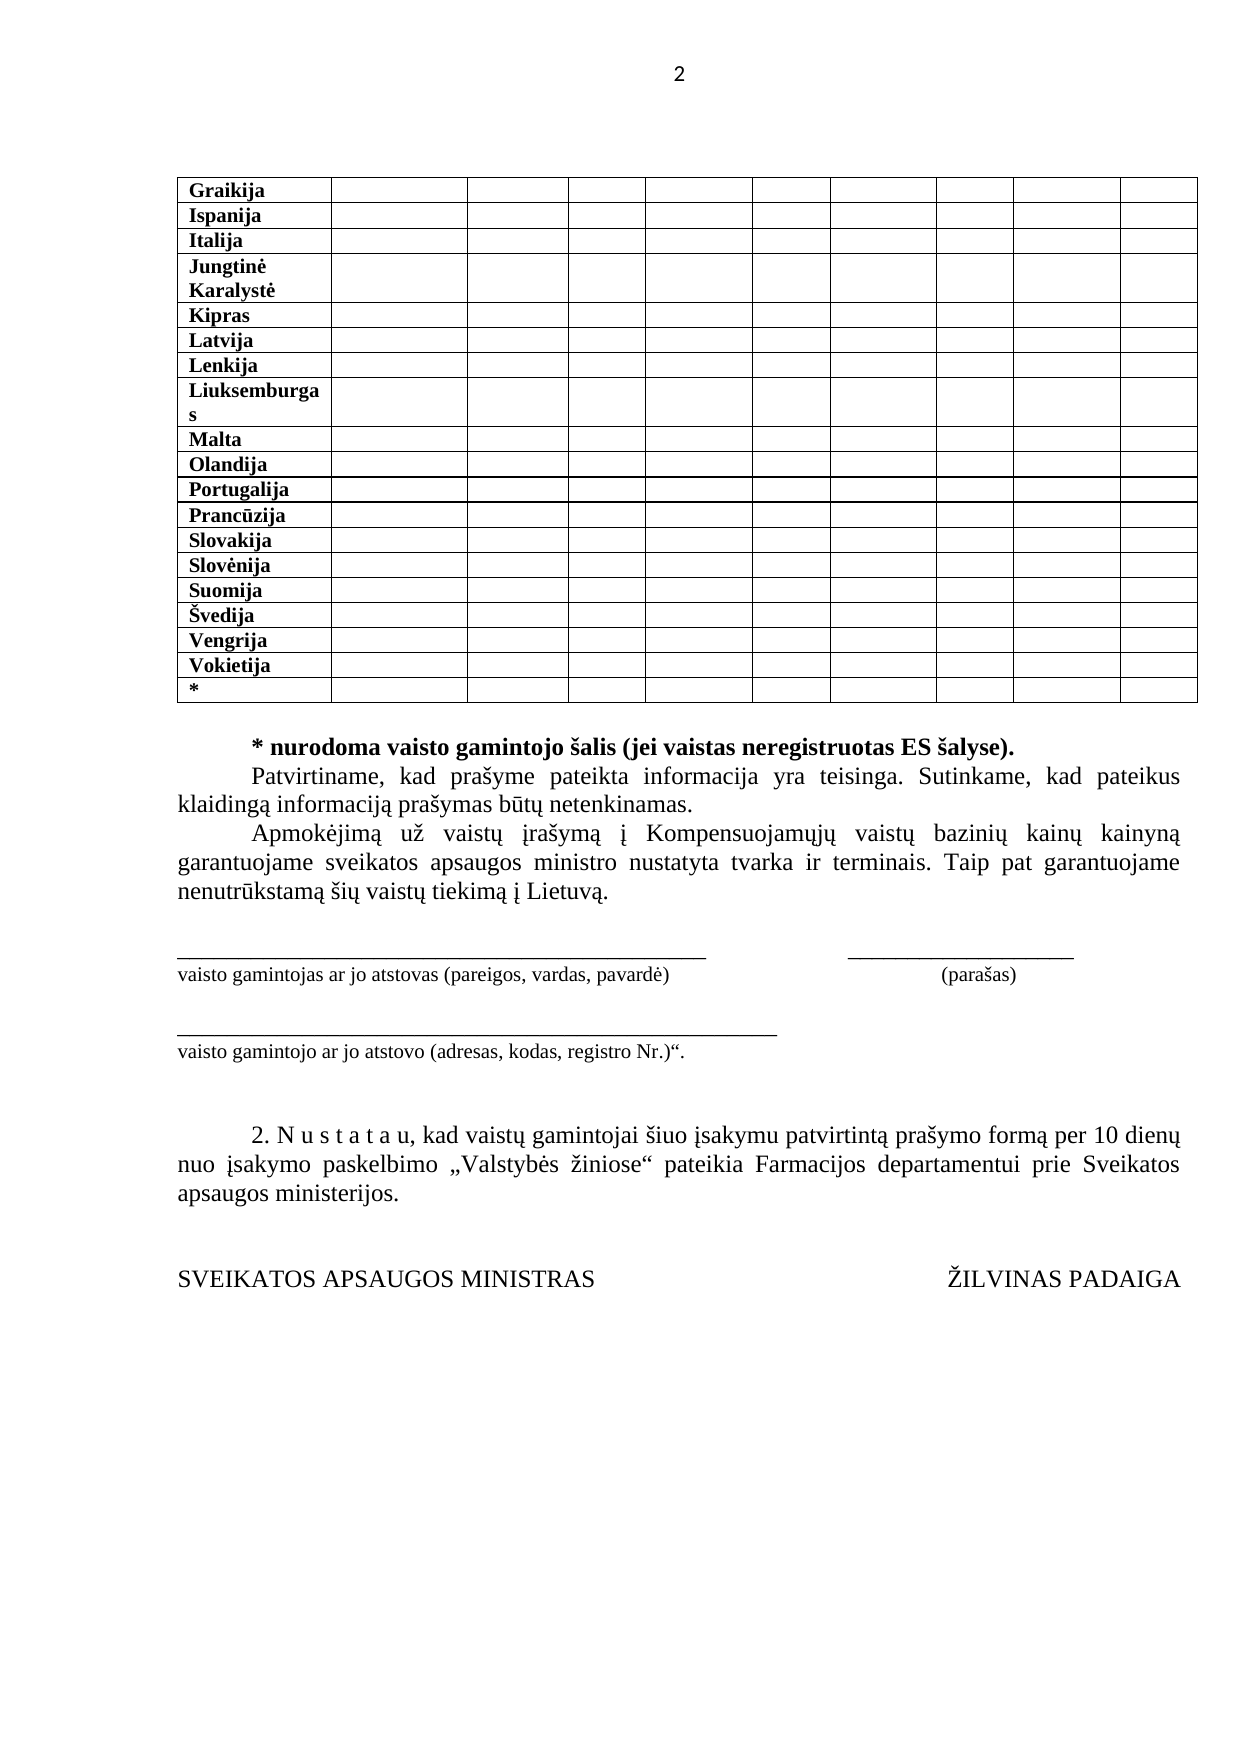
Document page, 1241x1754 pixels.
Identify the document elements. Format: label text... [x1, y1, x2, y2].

table_cell [1014, 203, 1120, 227]
table_cell [646, 254, 752, 302]
table_cell [831, 653, 936, 677]
table_cell [1121, 353, 1197, 377]
table_cell [937, 603, 1013, 627]
table_cell [831, 678, 936, 702]
table_cell [1121, 478, 1197, 501]
table_cell [468, 353, 568, 377]
table_cell [646, 603, 752, 627]
table_cell [468, 528, 568, 552]
table_cell [569, 254, 645, 302]
table_cell Portugalija [178, 478, 331, 501]
table_cell [646, 353, 752, 377]
table_cell Slovakija [178, 528, 331, 552]
table_cell [831, 553, 936, 577]
table_cell [569, 628, 645, 652]
table_cell [569, 378, 645, 426]
table_cell [753, 203, 830, 227]
table_cell [468, 427, 568, 451]
table_cell [1014, 478, 1120, 501]
table_cell [569, 553, 645, 577]
table_cell [1014, 353, 1120, 377]
table_cell [1014, 328, 1120, 352]
table_cell [332, 678, 467, 702]
table_cell [1121, 528, 1197, 552]
table_cell [937, 303, 1013, 327]
table_cell [753, 678, 830, 702]
table_cell [468, 203, 568, 227]
table_cell [1014, 452, 1120, 476]
table_cell [1014, 427, 1120, 451]
table_cell [332, 229, 467, 252]
table_cell [937, 628, 1013, 652]
table_cell [753, 628, 830, 652]
table_cell [1014, 229, 1120, 252]
table_cell [753, 503, 830, 527]
text vaisto gamintojo ar jo atstovo (adresas, kodas, registro Nr.)“. [177, 1039, 1181, 1063]
table_cell [753, 178, 830, 202]
text SVEIKATOS APSAUGOS MINISTRAS ŽILVINAS PADAIGA [177, 1264, 1181, 1293]
table_cell [332, 452, 467, 476]
text vaisto gamintojas ar jo atstovas (pareigos, vardas, pavardė) (parašas) [177, 962, 1181, 986]
table_cell [569, 178, 645, 202]
table_cell [831, 229, 936, 252]
text Apmokėjimą už vaistų įrašymą į Kompensuojamųjų vaistų bazinių kainų kainyną garantuojame sveikatos apsaugos ministro nustatyta tvarka ir terminais. Taip pat garantuojame nenutrūkstamą šių vaistų tiekimą į Lietuvą. [177, 818, 1181, 904]
table_cell [468, 628, 568, 652]
table_cell [1014, 254, 1120, 302]
table_cell [1121, 628, 1197, 652]
table_cell [646, 203, 752, 227]
table_cell [646, 378, 752, 426]
table_cell [332, 528, 467, 552]
table_cell [831, 303, 936, 327]
table_cell [468, 452, 568, 476]
table_cell [1121, 229, 1197, 252]
table_cell [332, 303, 467, 327]
table_cell [646, 303, 752, 327]
table_cell [646, 452, 752, 476]
table_cell [646, 528, 752, 552]
table_cell Švedija [178, 603, 331, 627]
table_cell [937, 203, 1013, 227]
table_cell [831, 503, 936, 527]
table_cell [1121, 678, 1197, 702]
table_cell [831, 203, 936, 227]
table_cell [569, 203, 645, 227]
table_cell [937, 378, 1013, 426]
table_cell Olandija [178, 452, 331, 476]
table_cell [468, 303, 568, 327]
table_cell [646, 678, 752, 702]
table_cell [332, 653, 467, 677]
table_cell Lenkija [178, 353, 331, 377]
table_cell [753, 353, 830, 377]
table_cell [332, 427, 467, 451]
table_cell [1014, 628, 1120, 652]
table_cell [1014, 178, 1120, 202]
table_cell * [178, 678, 331, 702]
table_cell [753, 653, 830, 677]
table_cell [937, 653, 1013, 677]
table_cell [831, 353, 936, 377]
table_cell [569, 229, 645, 252]
table_cell [332, 603, 467, 627]
table_cell [753, 254, 830, 302]
table_cell [937, 452, 1013, 476]
table_cell [332, 478, 467, 501]
table_cell [569, 653, 645, 677]
table_cell [332, 553, 467, 577]
table_cell [1121, 203, 1197, 227]
table_cell [937, 553, 1013, 577]
table_cell [831, 578, 936, 602]
table_cell Vengrija [178, 628, 331, 652]
table_cell [1014, 303, 1120, 327]
table_cell [332, 328, 467, 352]
table_cell [569, 427, 645, 451]
table_cell Malta [178, 427, 331, 451]
table_cell [831, 254, 936, 302]
table_cell [937, 528, 1013, 552]
table_cell [332, 378, 467, 426]
table_cell [1014, 503, 1120, 527]
table_cell [831, 178, 936, 202]
table_cell Suomija [178, 578, 331, 602]
table_cell Latvija [178, 328, 331, 352]
table_cell [1121, 178, 1197, 202]
table_cell [468, 478, 568, 501]
table_cell [646, 178, 752, 202]
table_cell [646, 553, 752, 577]
table_cell [569, 452, 645, 476]
table_cell [937, 229, 1013, 252]
table_cell Vokietija [178, 653, 331, 677]
table_cell [569, 503, 645, 527]
text * nurodoma vaisto gamintojo šalis (jei vaistas neregistruotas ES šalyse). [177, 732, 1181, 761]
table_cell [468, 653, 568, 677]
table_cell [1121, 328, 1197, 352]
table_cell [753, 378, 830, 426]
table_cell [831, 427, 936, 451]
table_cell [1014, 653, 1120, 677]
table_cell [1121, 653, 1197, 677]
table_cell [569, 678, 645, 702]
table_cell [753, 452, 830, 476]
table_cell [937, 578, 1013, 602]
table_cell [646, 503, 752, 527]
table_cell [569, 528, 645, 552]
table_cell [937, 254, 1013, 302]
table_cell [753, 229, 830, 252]
table_cell [937, 478, 1013, 501]
table_cell [831, 628, 936, 652]
table_cell [831, 452, 936, 476]
text 2. Nustatau, kad vaistų gamintojai šiuo įsakymu patvirtintą prašymo formą per 10 dienų nuo įsakymo paskelbimo „Valstybės žiniose“ pateikia Farmacijos departamentui prie Sveikatos apsaugos ministerijos. [177, 1121, 1181, 1207]
table_cell [831, 328, 936, 352]
table_cell [937, 678, 1013, 702]
text Patvirtiname, kad prašyme pateikta informacija yra teisinga. Sutinkame, kad pateikus klaidingą informaciją prašymas būtų netenkinamas. [177, 761, 1181, 818]
table_cell [831, 378, 936, 426]
table_cell [1014, 528, 1120, 552]
table_cell Kipras [178, 303, 331, 327]
table_cell Slovėnija [178, 553, 331, 577]
table_cell [1121, 378, 1197, 426]
table_cell [937, 427, 1013, 451]
table_cell [332, 254, 467, 302]
table_cell [332, 203, 467, 227]
table_cell [753, 478, 830, 501]
table_cell [569, 353, 645, 377]
table_cell [468, 578, 568, 602]
table_cell [1014, 378, 1120, 426]
table_cell [1121, 503, 1197, 527]
table_cell [753, 528, 830, 552]
table_cell [468, 678, 568, 702]
table_cell [569, 478, 645, 501]
table_cell [646, 578, 752, 602]
table_cell Graikija [178, 178, 331, 202]
table_cell [1121, 553, 1197, 577]
table_cell [1121, 427, 1197, 451]
table_cell [753, 427, 830, 451]
table_cell [1014, 678, 1120, 702]
table_cell Liuksemburgas [178, 378, 331, 426]
table_cell [646, 653, 752, 677]
table_cell [468, 178, 568, 202]
table_cell [753, 303, 830, 327]
table_cell [1014, 603, 1120, 627]
table_cell [569, 578, 645, 602]
table_cell [468, 378, 568, 426]
table_cell [753, 553, 830, 577]
table_cell [646, 628, 752, 652]
table_cell [1121, 303, 1197, 327]
table_cell [646, 328, 752, 352]
table_cell [468, 328, 568, 352]
table_cell [646, 478, 752, 501]
table_cell [1014, 553, 1120, 577]
table_cell [753, 603, 830, 627]
table_cell [831, 528, 936, 552]
table_cell [937, 328, 1013, 352]
table_cell [1121, 578, 1197, 602]
table_cell [937, 503, 1013, 527]
table_cell Italija [178, 229, 331, 252]
table_cell [1121, 603, 1197, 627]
table_cell [753, 578, 830, 602]
table_cell [468, 553, 568, 577]
table_cell [1014, 578, 1120, 602]
table_cell [569, 303, 645, 327]
table_cell [468, 603, 568, 627]
table_cell [332, 178, 467, 202]
table_cell [1121, 254, 1197, 302]
table_cell [646, 427, 752, 451]
table_cell [569, 603, 645, 627]
table_cell [332, 628, 467, 652]
table_cell [468, 503, 568, 527]
table_cell [937, 178, 1013, 202]
table_cell [1121, 452, 1197, 476]
table_cell [753, 328, 830, 352]
table_cell [937, 353, 1013, 377]
table_cell [831, 478, 936, 501]
table_cell [569, 328, 645, 352]
table_cell [468, 229, 568, 252]
table_cell [332, 503, 467, 527]
table_cell Prancūzija [178, 503, 331, 527]
table_cell Jungtinė Karalystė [178, 254, 331, 302]
table_cell [332, 578, 467, 602]
table_cell Ispanija [178, 203, 331, 227]
table_cell [468, 254, 568, 302]
table_cell [332, 353, 467, 377]
table_cell [831, 603, 936, 627]
table_cell [646, 229, 752, 252]
